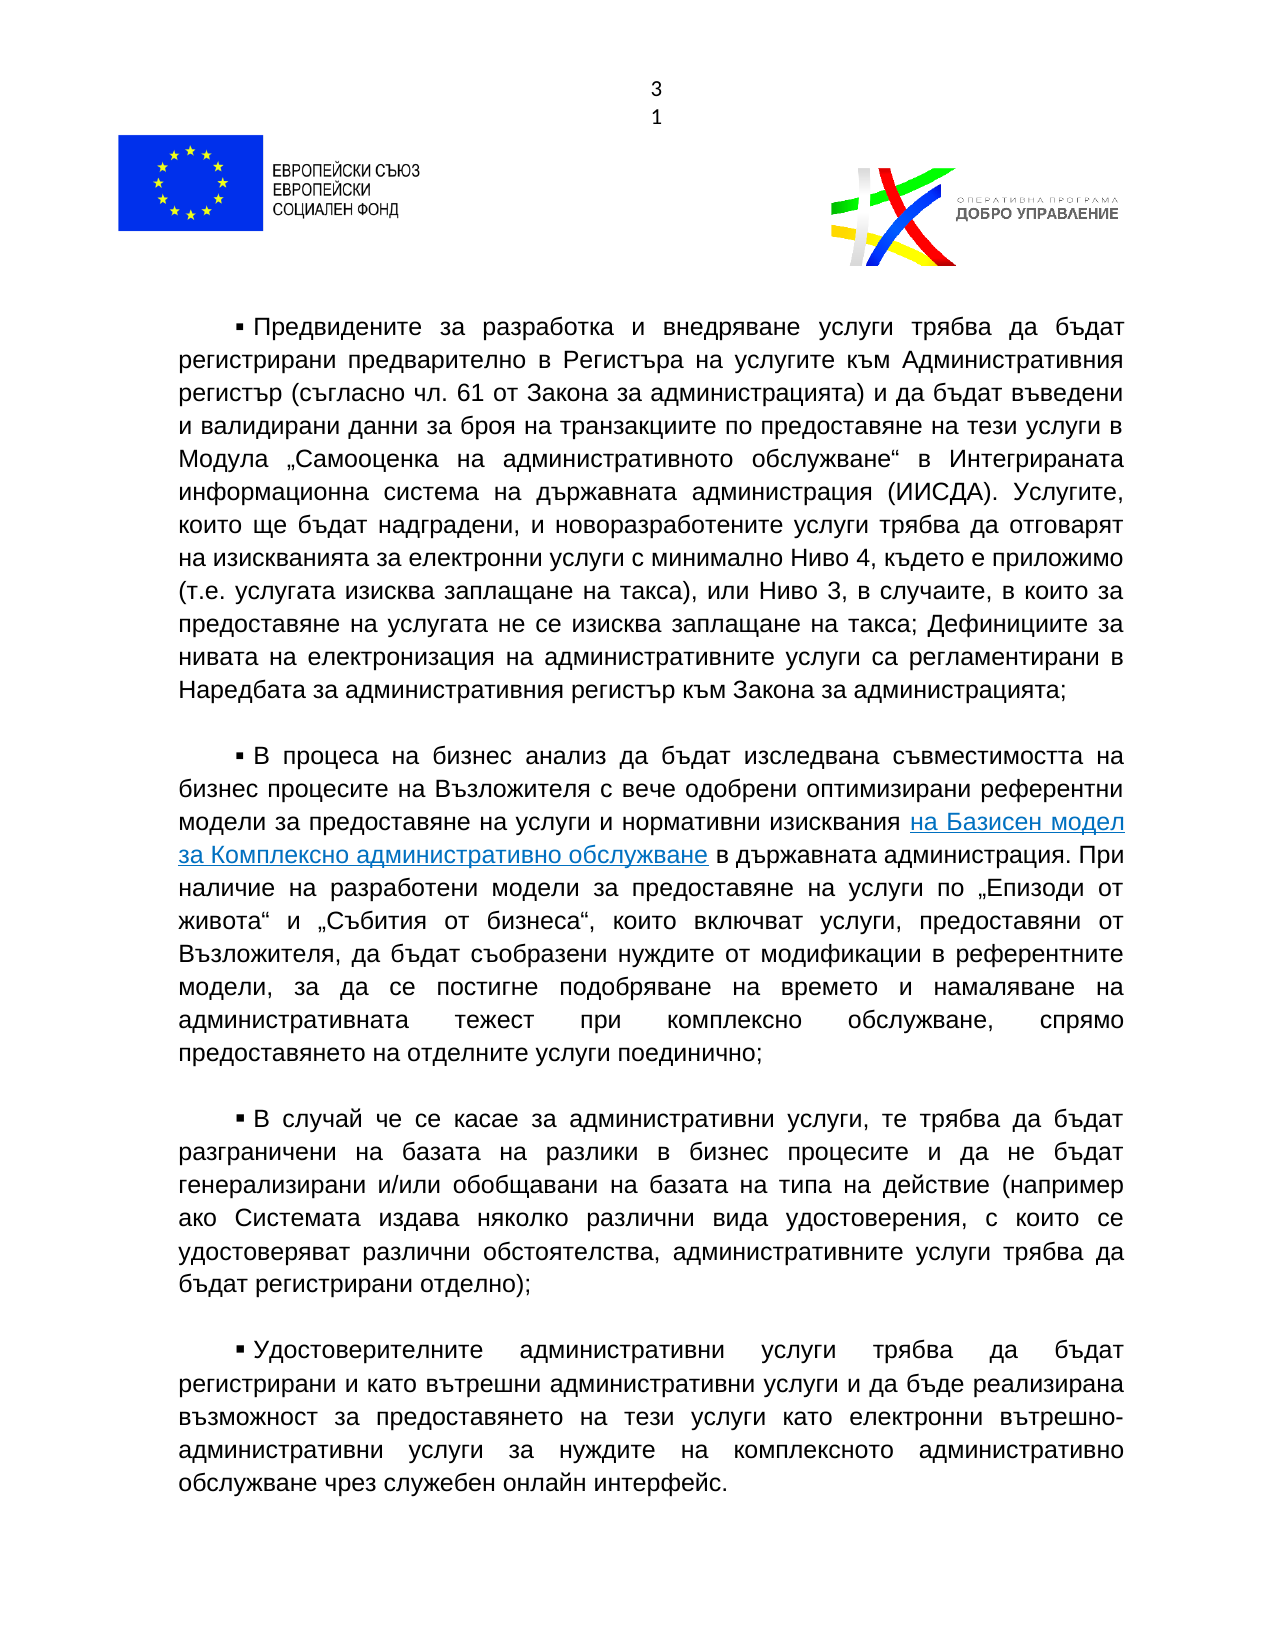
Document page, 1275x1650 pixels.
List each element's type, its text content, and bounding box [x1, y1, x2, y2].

list Удостоверителните административни услуги трябва да бъдат регистрирани и като вътрешни административни услуги и да бъде реализирана възможност за предоставянето на тези услуги като електронни вътрешно- административни услуги за нуждите на комплексното административно обслужване чрез служебен онлайн интерфейс. [178, 1336, 1125, 1496]
list В процеса на бизнес анализ да бъдат изследвана съвместимостта на бизнес процесите на Възложителя с вече одобрени оптимизирани референтни модели за предоставяне на услуги и нормативни изисквания на Базисен модел за Комплексно административно обслужване в държавната администрация. При наличие на разработени модели за предоставяне на услуги по „Епизоди от живота“ и „Събития от бизнеса“, които включват услуги, предоставяни от Възложителя, да бъдат съобразени нуждите от модификации в референтните модели, за да се постигне подобряване на времето и намаляване на административната тежест при комплексно обслужване, спрямо предоставянето на отделните услуги поединично; [178, 741, 1125, 1067]
list В случай че се касае за административни услуги, те трябва да бъдат разграничени на базата на разлики в бизнес процесите и да не бъдат генерализирани и/или обобщавани на базата на типа на действие (например ако Системата издава няколко различни вида удостоверения, с които се удостоверяват различни обстоятелства, административните услуги трябва да бъдат регистрирани отделно); [178, 1104, 1125, 1298]
list Предвидените за разработка и внедряване услуги трябва да бъдат регистрирани предварително в Регистъра на услугите към Административния регистър (съгласно чл. 61 от Закона за администрацията) и да бъдат въведени и валидирани данни за броя на транзакциите по предоставяне на тези услуги в модула „Самооценка на административното обслужване“ в Интегрираната информационна система на държавната администрация (ИИСДА). Услугите, които ще бъдат надградени, и новоразработените услуги трябва да отговарят на изискванията за електронни услуги с минимално Ниво 4, където е приложимо (т.е. услугата изисква заплащане на такса), или Ниво 3, в случаите, в които за предоставяне на услугата не се изисква заплащане на такса; Дефинициите за нивата на електронизация на административните услуги са регламентирани в Наредбата за административния регистър към Закона за администрацията; [178, 312, 1125, 704]
